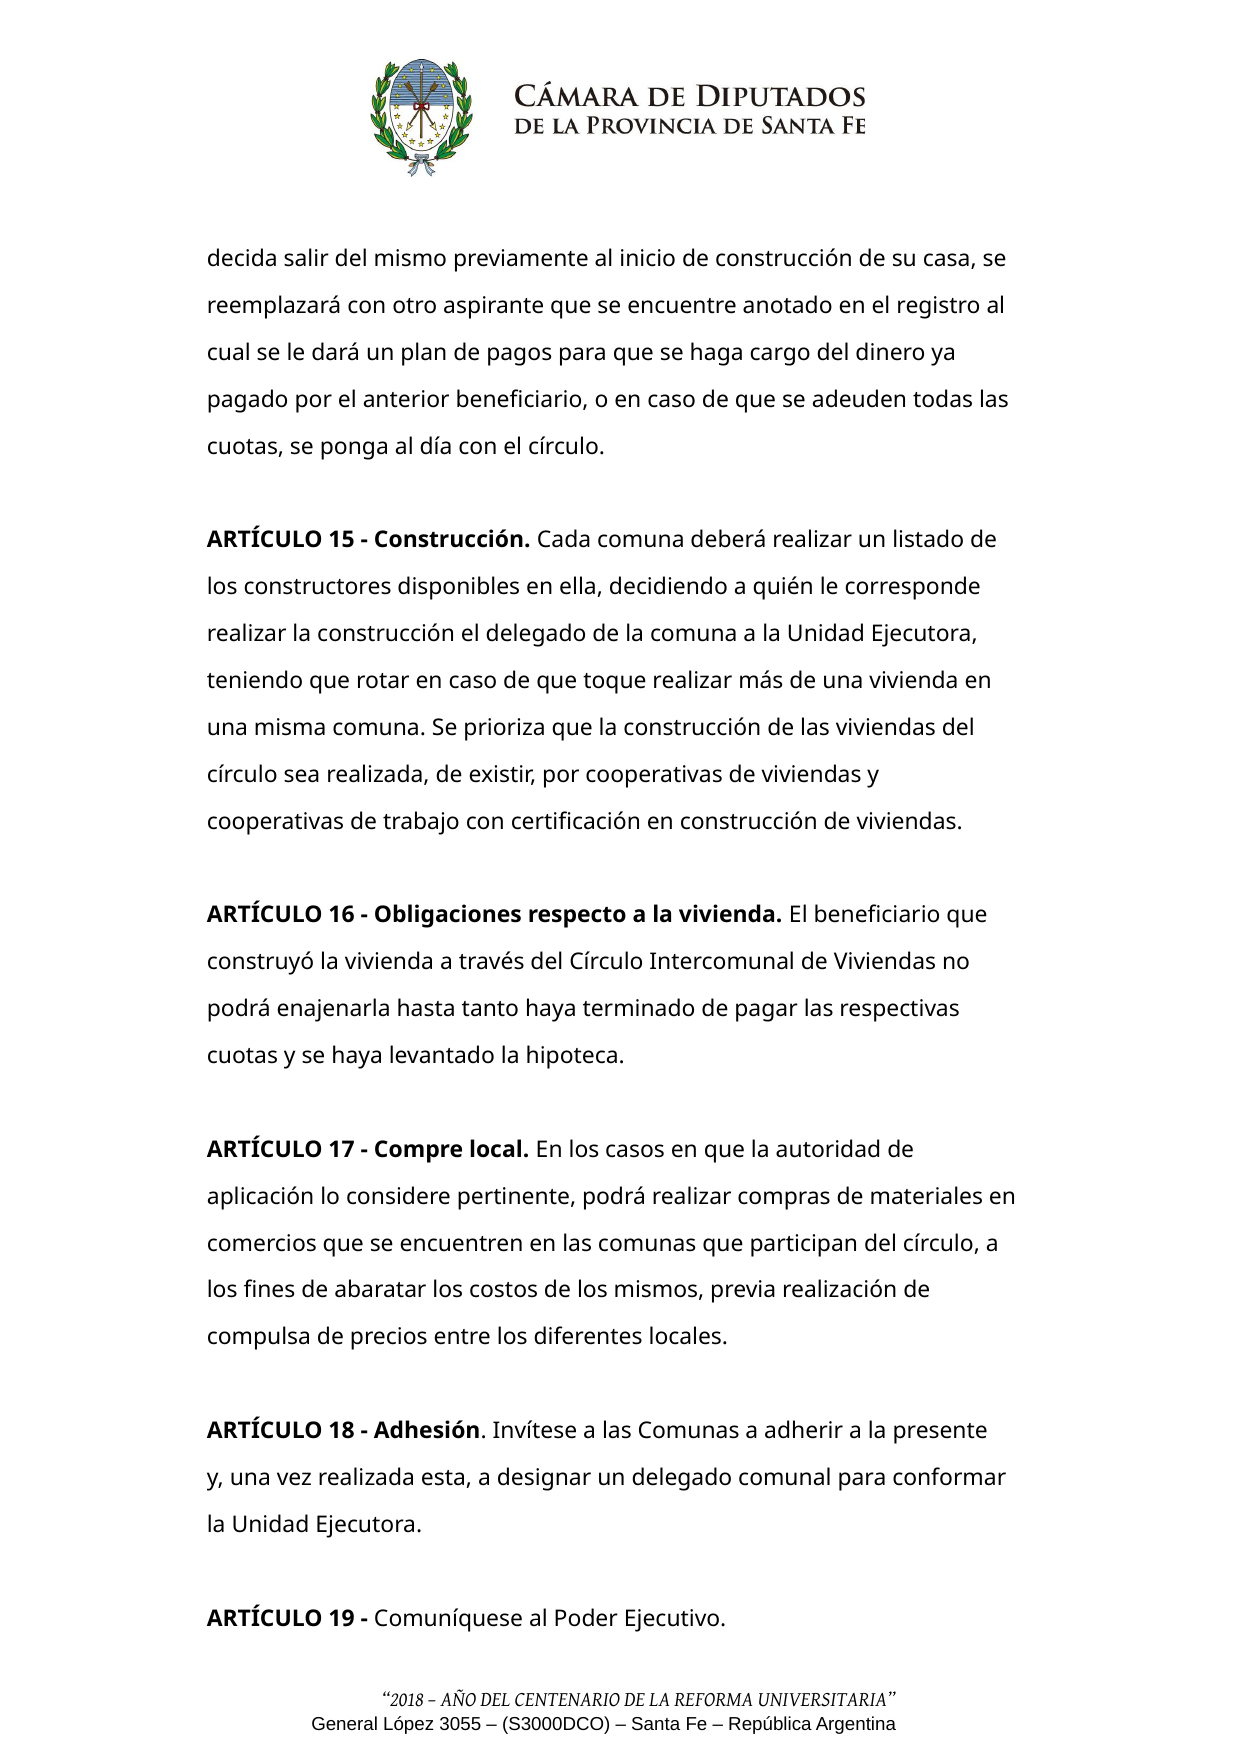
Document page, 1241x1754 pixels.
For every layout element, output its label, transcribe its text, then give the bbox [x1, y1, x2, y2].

text ARTÍCULO 15 - Construcción. Cada comuna deberá realizar un listado de [207, 523, 1093, 555]
text aplicación lo considere pertinente, podrá realizar compras de materiales en [207, 1180, 1093, 1211]
text cual se le dará un plan de pagos para que se haga cargo del dinero ya [207, 336, 1093, 367]
text realizar la construcción el delegado de la comuna a la Unidad Ejecutora, [207, 617, 1093, 648]
text una misma comuna. Se prioriza que la construcción de las viviendas del [207, 711, 1093, 742]
text ARTÍCULO 17 - Compre local. En los casos en que la autoridad de [207, 1133, 1093, 1164]
text ARTÍCULO 18 - Adhesión. Invítese a las Comunas a adherir a la presente [207, 1414, 1093, 1445]
text cooperativas de trabajo con certificación en construcción de viviendas. [207, 805, 1093, 836]
text la Unidad Ejecutora. [207, 1508, 1093, 1539]
text decida salir del mismo previamente al inicio de construcción de su casa, se [207, 242, 1093, 273]
text ARTÍCULO 19 - Comuníquese al Poder Ejecutivo. [207, 1602, 1093, 1633]
text cuotas y se haya levantado la hipoteca. [207, 1039, 1093, 1070]
picture [370, 59, 866, 181]
text teniendo que rotar en caso de que toque realizar más de una vivienda en [207, 664, 1093, 695]
text ARTÍCULO 16 - Obligaciones respecto a la vivienda. El beneficiario que [207, 898, 1093, 930]
text compulsa de precios entre los diferentes locales. [207, 1320, 1093, 1352]
text y, una vez realizada esta, a designar un delegado comunal para conformar [207, 1461, 1093, 1492]
text los constructores disponibles en ella, decidiendo a quién le corresponde [207, 570, 1093, 602]
text pagado por el anterior beneficiario, o en caso de que se adeuden todas las [207, 383, 1093, 414]
text construyó la vivienda a través del Círculo Intercomunal de Viviendas no [207, 945, 1093, 977]
text los fines de abaratar los costos de los mismos, previa realización de [207, 1273, 1093, 1305]
text comercios que se encuentren en las comunas que participan del círculo, a [207, 1227, 1093, 1258]
text cuotas, se ponga al día con el círculo. [207, 430, 1093, 461]
text podrá enajenarla hasta tanto haya terminado de pagar las respectivas [207, 992, 1093, 1023]
text reemplazará con otro aspirante que se encuentre anotado en el registro al [207, 289, 1093, 320]
text círculo sea realizada, de existir, por cooperativas de viviendas y [207, 758, 1093, 789]
